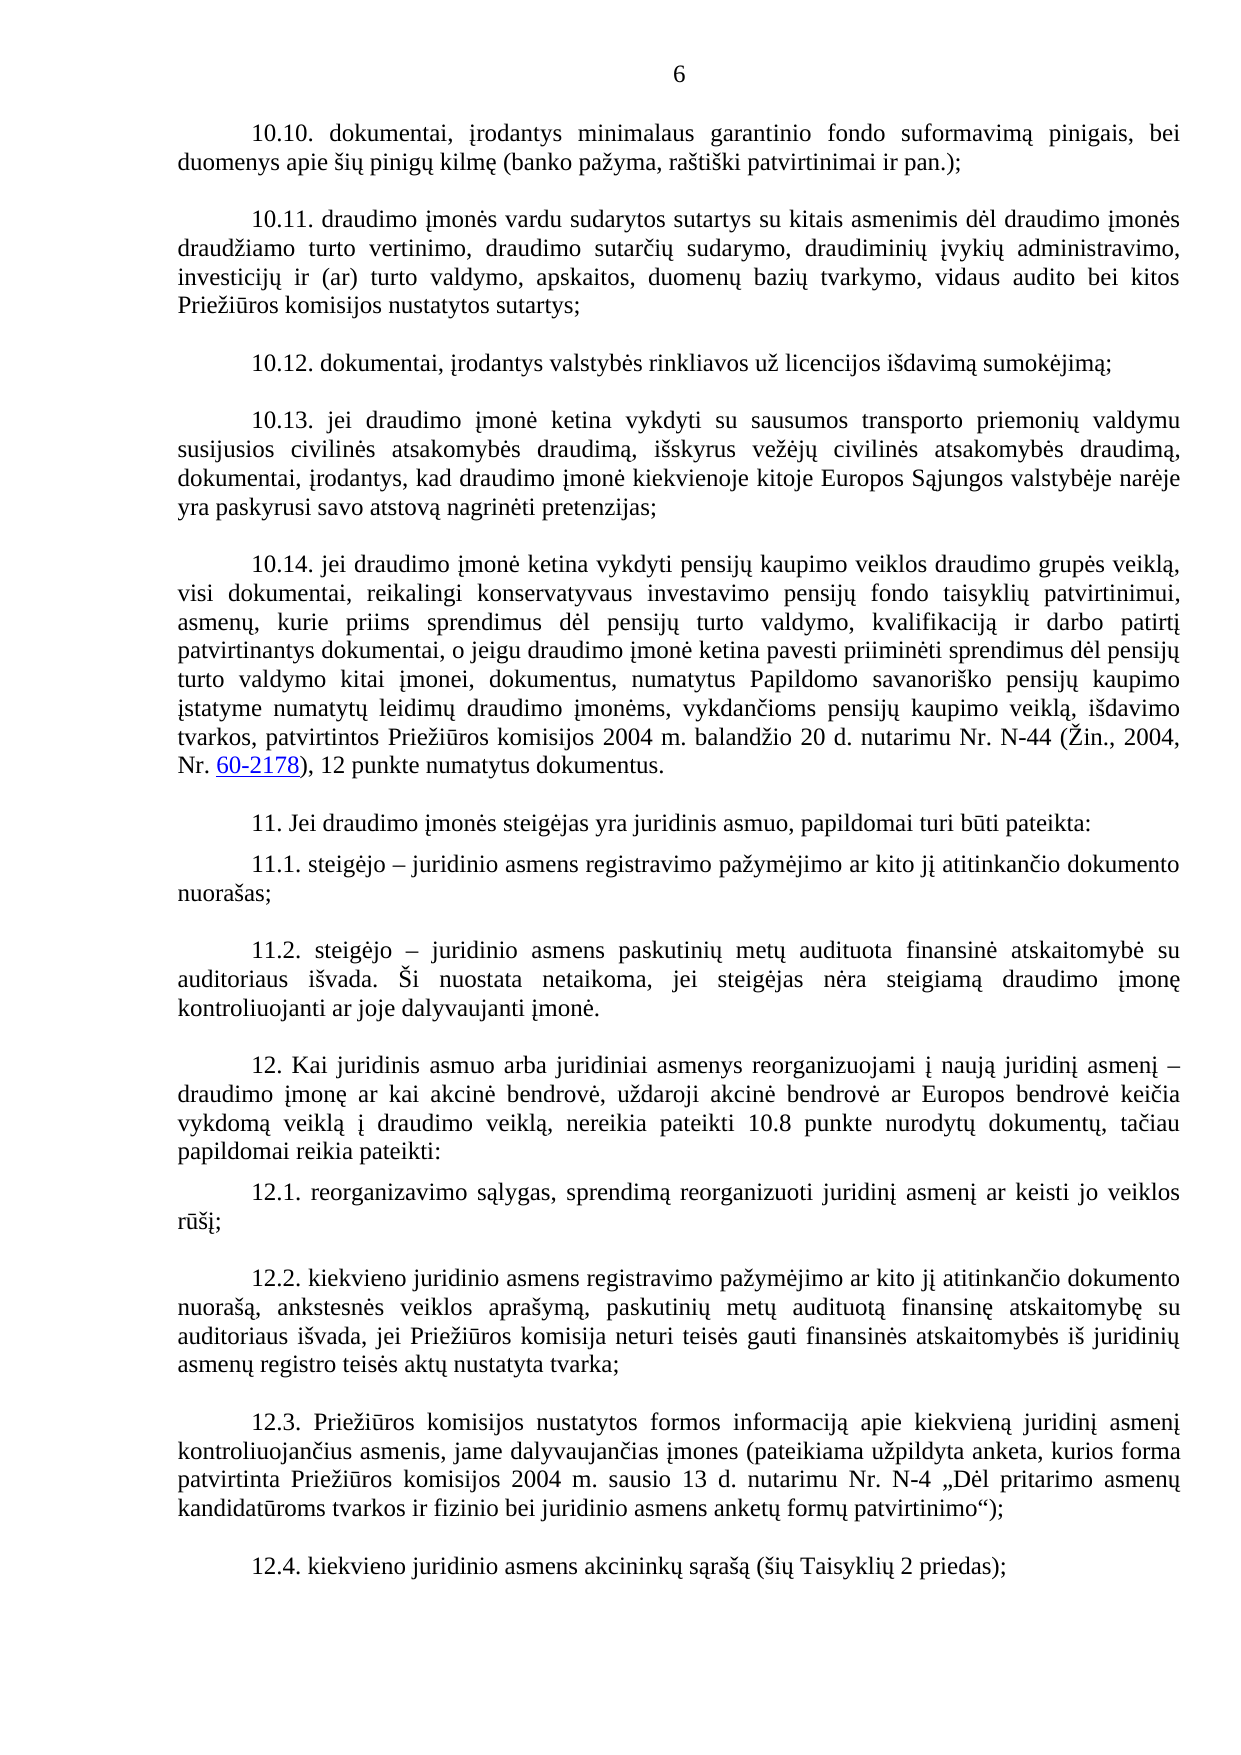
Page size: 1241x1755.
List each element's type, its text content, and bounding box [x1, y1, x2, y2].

text 10.13. jei draudimo įmonė ketina vykdyti su sausumos transporto priemonių valdymu susijusios civilinės atsakomybės draudimą, išskyrus vežėjų civilinės atsakomybės draudimą, dokumentai, įrodantys, kad draudimo įmonė kiekvienoje kitoje Europos Sąjungos valstybėje narėje yra paskyrusi savo atstovą nagrinėti pretenzijas; [177, 406, 1181, 521]
text 10.12. dokumentai, įrodantys valstybės rinkliavos už licencijos išdavimą sumokėjimą; [177, 348, 1181, 377]
text 11. Jei draudimo įmonės steigėjas yra juridinis asmuo, papildomai turi būti pateikta: [177, 808, 1181, 837]
text 11.1. steigėjo – juridinio asmens registravimo pažymėjimo ar kito jį atitinkančio dokumento nuorašas; [177, 849, 1181, 906]
text 12.4. kiekvieno juridinio asmens akcininkų sąrašą (šių Taisyklių 2 priedas); [177, 1551, 1181, 1579]
text 12. Kai juridinis asmuo arba juridiniai asmenys reorganizuojami į naują juridinį asmenį – draudimo įmonę ar kai akcinė bendrovė, uždaroji akcinė bendrovė ar Europos bendrovė keičia vykdomą veiklą į draudimo veiklą, nereikia pateikti 10.8 punkte nurodytų dokumentų, tačiau papildomai reikia pateikti: [177, 1050, 1181, 1165]
text 10.11. draudimo įmonės vardu sudarytos sutartys su kitais asmenimis dėl draudimo įmonės draudžiamo turto vertinimo, draudimo sutarčių sudarymo, draudiminių įvykių administravimo, investicijų ir (ar) turto valdymo, apskaitos, duomenų bazių tvarkymo, vidaus audito bei kitos Priežiūros komisijos nustatytos sutartys; [177, 204, 1181, 319]
text 10.10. dokumentai, įrodantys minimalaus garantinio fondo suformavimą pinigais, bei duomenys apie šių pinigų kilmę (banko pažyma, raštiški patvirtinimai ir pan.); [177, 118, 1181, 176]
text 12.2. kiekvieno juridinio asmens registravimo pažymėjimo ar kito jį atitinkančio dokumento nuorašą, ankstesnės veiklos aprašymą, paskutinių metų audituotą finansinę atskaitomybę su auditoriaus išvada, jei Priežiūros komisija neturi teisės gauti finansinės atskaitomybės iš juridinių asmenų registro teisės aktų nustatyta tvarka; [177, 1263, 1181, 1378]
text 12.1. reorganizavimo sąlygas, sprendimą reorganizuoti juridinį asmenį ar keisti jo veiklos rūšį; [177, 1177, 1181, 1234]
text 11.2. steigėjo – juridinio asmens paskutinių metų audituota finansinė atskaitomybė su auditoriaus išvada. Ši nuostata netaikoma, jei steigėjas nėra steigiamą draudimo įmonę kontroliuojanti ar joje dalyvaujanti įmonė. [177, 935, 1181, 1021]
text 12.3. Priežiūros komisijos nustatytos formos informaciją apie kiekvieną juridinį asmenį kontroliuojančius asmenis, jame dalyvaujančias įmones (pateikiama užpildyta anketa, kurios forma patvirtinta Priežiūros komisijos 2004 m. sausio 13 d. nutarimu Nr. N-4 „Dėl pritarimo asmenų kandidatūroms tvarkos ir fizinio bei juridinio asmens anketų formų patvirtinimo“); [177, 1407, 1181, 1522]
text 10.14. jei draudimo įmonė ketina vykdyti pensijų kaupimo veiklos draudimo grupės veiklą, visi dokumentai, reikalingi konservatyvaus investavimo pensijų fondo taisyklių patvirtinimui, asmenų, kurie priims sprendimus dėl pensijų turto valdymo, kvalifikaciją ir darbo patirtį patvirtinantys dokumentai, o jeigu draudimo įmonė ketina pavesti priiminėti sprendimus dėl pensijų turto valdymo kitai įmonei, dokumentus, numatytus Papildomo savanoriško pensijų kaupimo įstatyme numatytų leidimų draudimo įmonėms, vykdančioms pensijų kaupimo veiklą, išdavimo tvarkos, patvirtintos Priežiūros komisijos 2004 m. balandžio 20 d. nutarimu Nr. N-44 (Žin., 2004, Nr. 60-2178), 12 punkte numatytus dokumentus. [177, 549, 1181, 779]
